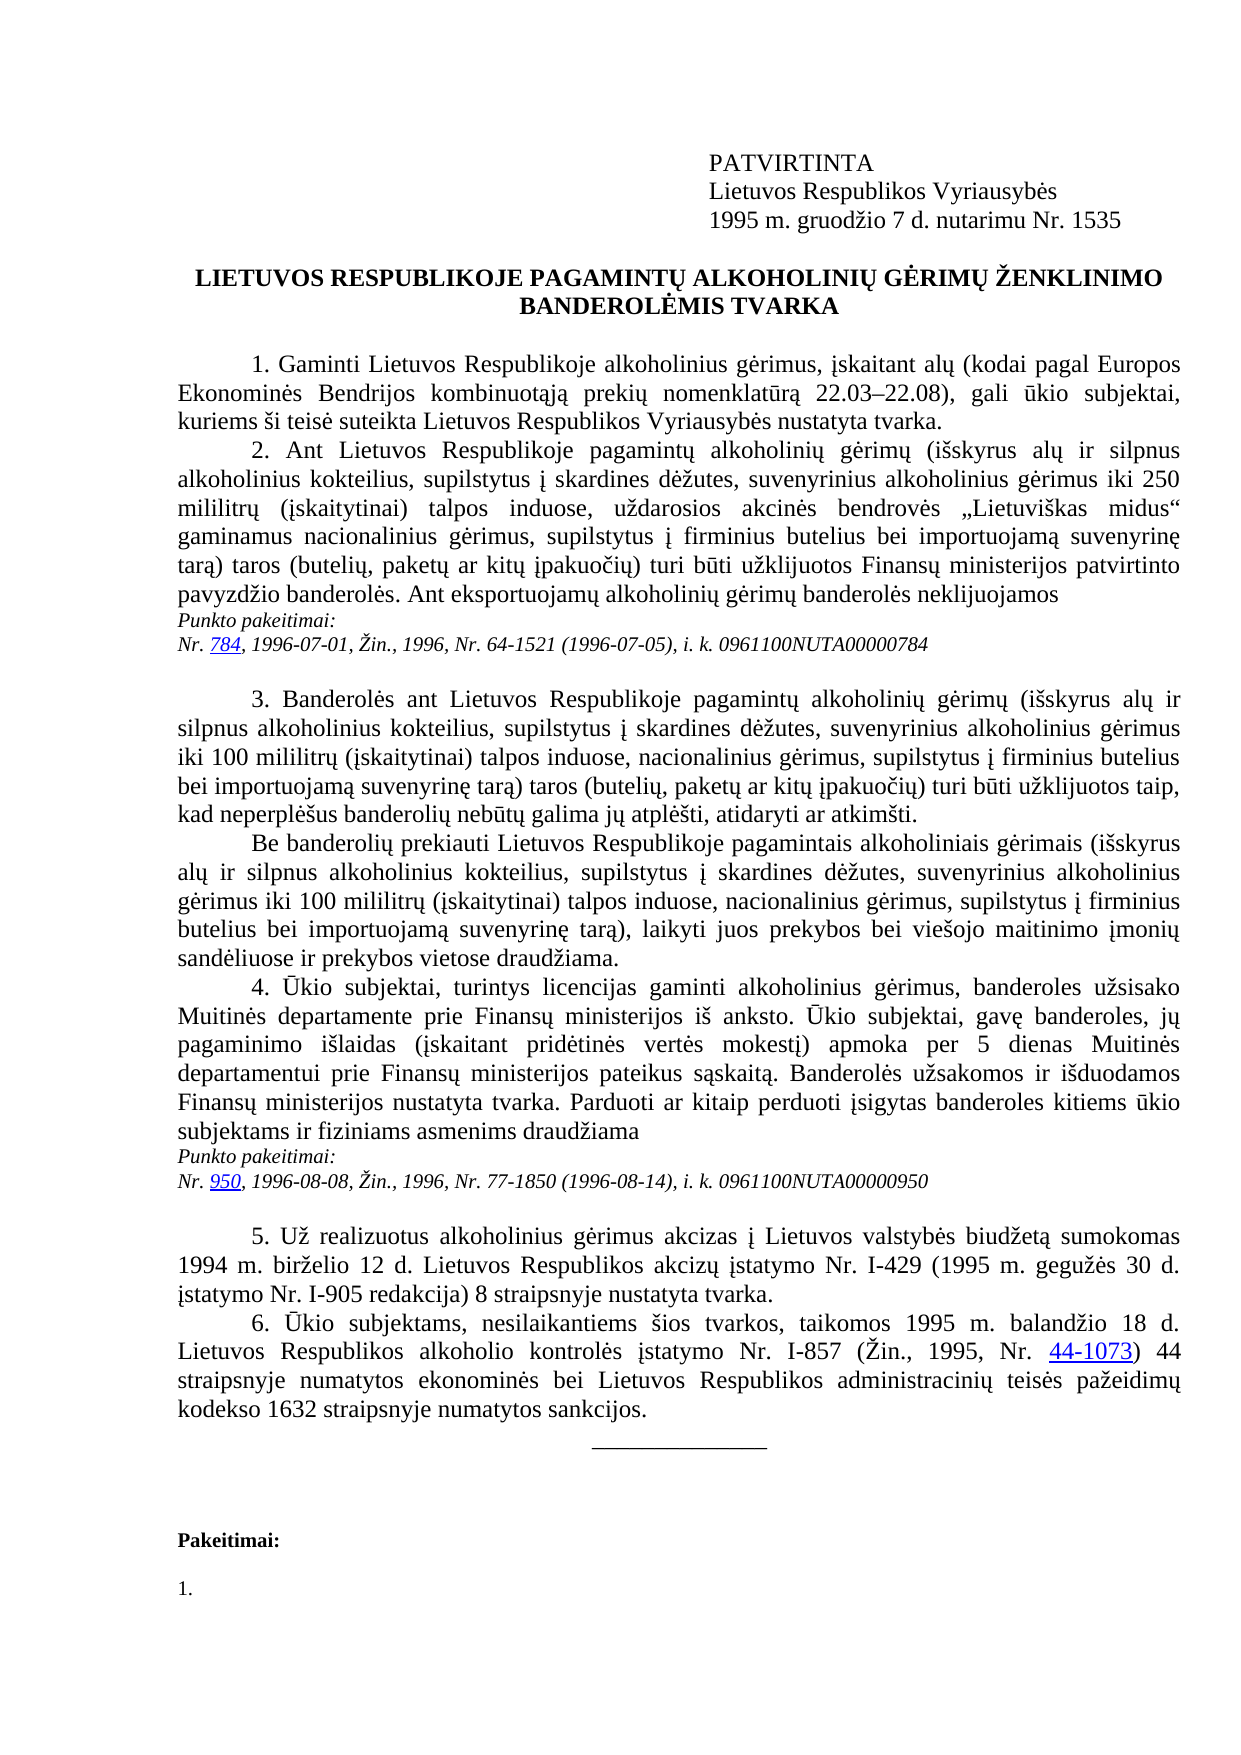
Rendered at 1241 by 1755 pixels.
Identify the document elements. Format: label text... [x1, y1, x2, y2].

text Nr. 950, 1996-08-08, Žin., 1996, Nr. 77-1850 (1996-08-14), i. k. 0961100NUTA00000950 [177, 1168, 1181, 1193]
text 1995 m. gruodžio 7 d. nutarimu Nr. 1535 [177, 205, 1181, 234]
text PATVIRTINTA [709, 148, 1181, 176]
text 6. Ūkio subjektams, nesilaikantiems šios tvarkos, taikomos 1995 m. balandžio 18 d. Lietuvos Respublikos alkoholio kontrolės įstatymo Nr. I-857 (Žin., 1995, Nr. 44-1073) 44 straipsnyje numatytos ekonominės bei Lietuvos Respublikos administracinių teisės pažeidimų kodekso 1632 straipsnyje numatytos sankcijos. [177, 1308, 1181, 1423]
text Lietuvos Respublikos Vyriausybės [177, 176, 1181, 205]
text Nr. 784, 1996-07-01, Žin., 1996, Nr. 64-1521 (1996-07-05), i. k. 0961100NUTA00000784 [177, 632, 1181, 656]
text 5. Už realizuotus alkoholinius gėrimus akcizas į Lietuvos valstybės biudžetą sumokomas 1994 m. birželio 12 d. Lietuvos Respublikos akcizų įstatymo Nr. I-429 (1995 m. gegužės 30 d. įstatymo Nr. I-905 redakcija) 8 straipsnyje nustatyta tvarka. [177, 1221, 1181, 1308]
text 1. [177, 1576, 1181, 1600]
text 2. Ant Lietuvos Respublikoje pagamintų alkoholinių gėrimų (išskyrus alų ir silpnus alkoholinius kokteilius, supilstytus į skardines dėžutes, suvenyrinius alkoholinius gėrimus iki 250 mililitrų (įskaitytinai) talpos induose, uždarosios akcinės bendrovės „Lietuviškas midus“ gaminamus nacionalinius gėrimus, supilstytus į firminius butelius bei importuojamą suvenyrinę tarą) taros (butelių, paketų ar kitų įpakuočių) turi būti užklijuotos Finansų ministerijos patvirtinto pavyzdžio banderolės. Ant eksportuojamų alkoholinių gėrimų banderolės neklijuojamos [177, 435, 1181, 608]
text Be banderolių prekiauti Lietuvos Respublikoje pagamintais alkoholiniais gėrimais (išskyrus alų ir silpnus alkoholinius kokteilius, supilstytus į skardines dėžutes, suvenyrinius alkoholinius gėrimus iki 100 mililitrų (įskaitytinai) talpos induose, nacionalinius gėrimus, supilstytus į firminius butelius bei importuojamą suvenyrinę tarą), laikyti juos prekybos bei viešojo maitinimo įmonių sandėliuose ir prekybos vietose draudžiama. [177, 828, 1181, 972]
text Punkto pakeitimai: [177, 1144, 1181, 1168]
text Pakeitimai: [177, 1528, 1181, 1552]
text Punkto pakeitimai: [177, 608, 1181, 632]
text 1. Gaminti Lietuvos Respublikoje alkoholinius gėrimus, įskaitant alų (kodai pagal Europos Ekonominės Bendrijos kombinuotąją prekių nomenklatūrą 22.03–22.08), gali ūkio subjektai, kuriems ši teisė suteikta Lietuvos Respublikos Vyriausybės nustatyta tvarka. [177, 349, 1181, 435]
text BANDEROLĖMIS TVARKA [177, 291, 1181, 320]
text ______________ [177, 1423, 1181, 1451]
text 4. Ūkio subjektai, turintys licencijas gaminti alkoholinius gėrimus, banderoles užsisako Muitinės departamente prie Finansų ministerijos iš anksto. Ūkio subjektai, gavę banderoles, jų pagaminimo išlaidas (įskaitant pridėtinės vertės mokestį) apmoka per 5 dienas Muitinės departamentui prie Finansų ministerijos pateikus sąskaitą. Banderolės užsakomos ir išduodamos Finansų ministerijos nustatyta tvarka. Parduoti ar kitaip perduoti įsigytas banderoles kitiems ūkio subjektams ir fiziniams asmenims draudžiama [177, 972, 1181, 1144]
text 3. Banderolės ant Lietuvos Respublikoje pagamintų alkoholinių gėrimų (išskyrus alų ir silpnus alkoholinius kokteilius, supilstytus į skardines dėžutes, suvenyrinius alkoholinius gėrimus iki 100 mililitrų (įskaitytinai) talpos induose, nacionalinius gėrimus, supilstytus į firminius butelius bei importuojamą suvenyrinę tarą) taros (butelių, paketų ar kitų įpakuočių) turi būti užklijuotos taip, kad neperplėšus banderolių nebūtų galima jų atplėšti, atidaryti ar atkimšti. [177, 684, 1181, 828]
text LIETUVOS RESPUBLIKOJE PAGAMINTŲ ALKOHOLINIŲ GĖRIMŲ ŽENKLINIMO [177, 263, 1181, 291]
